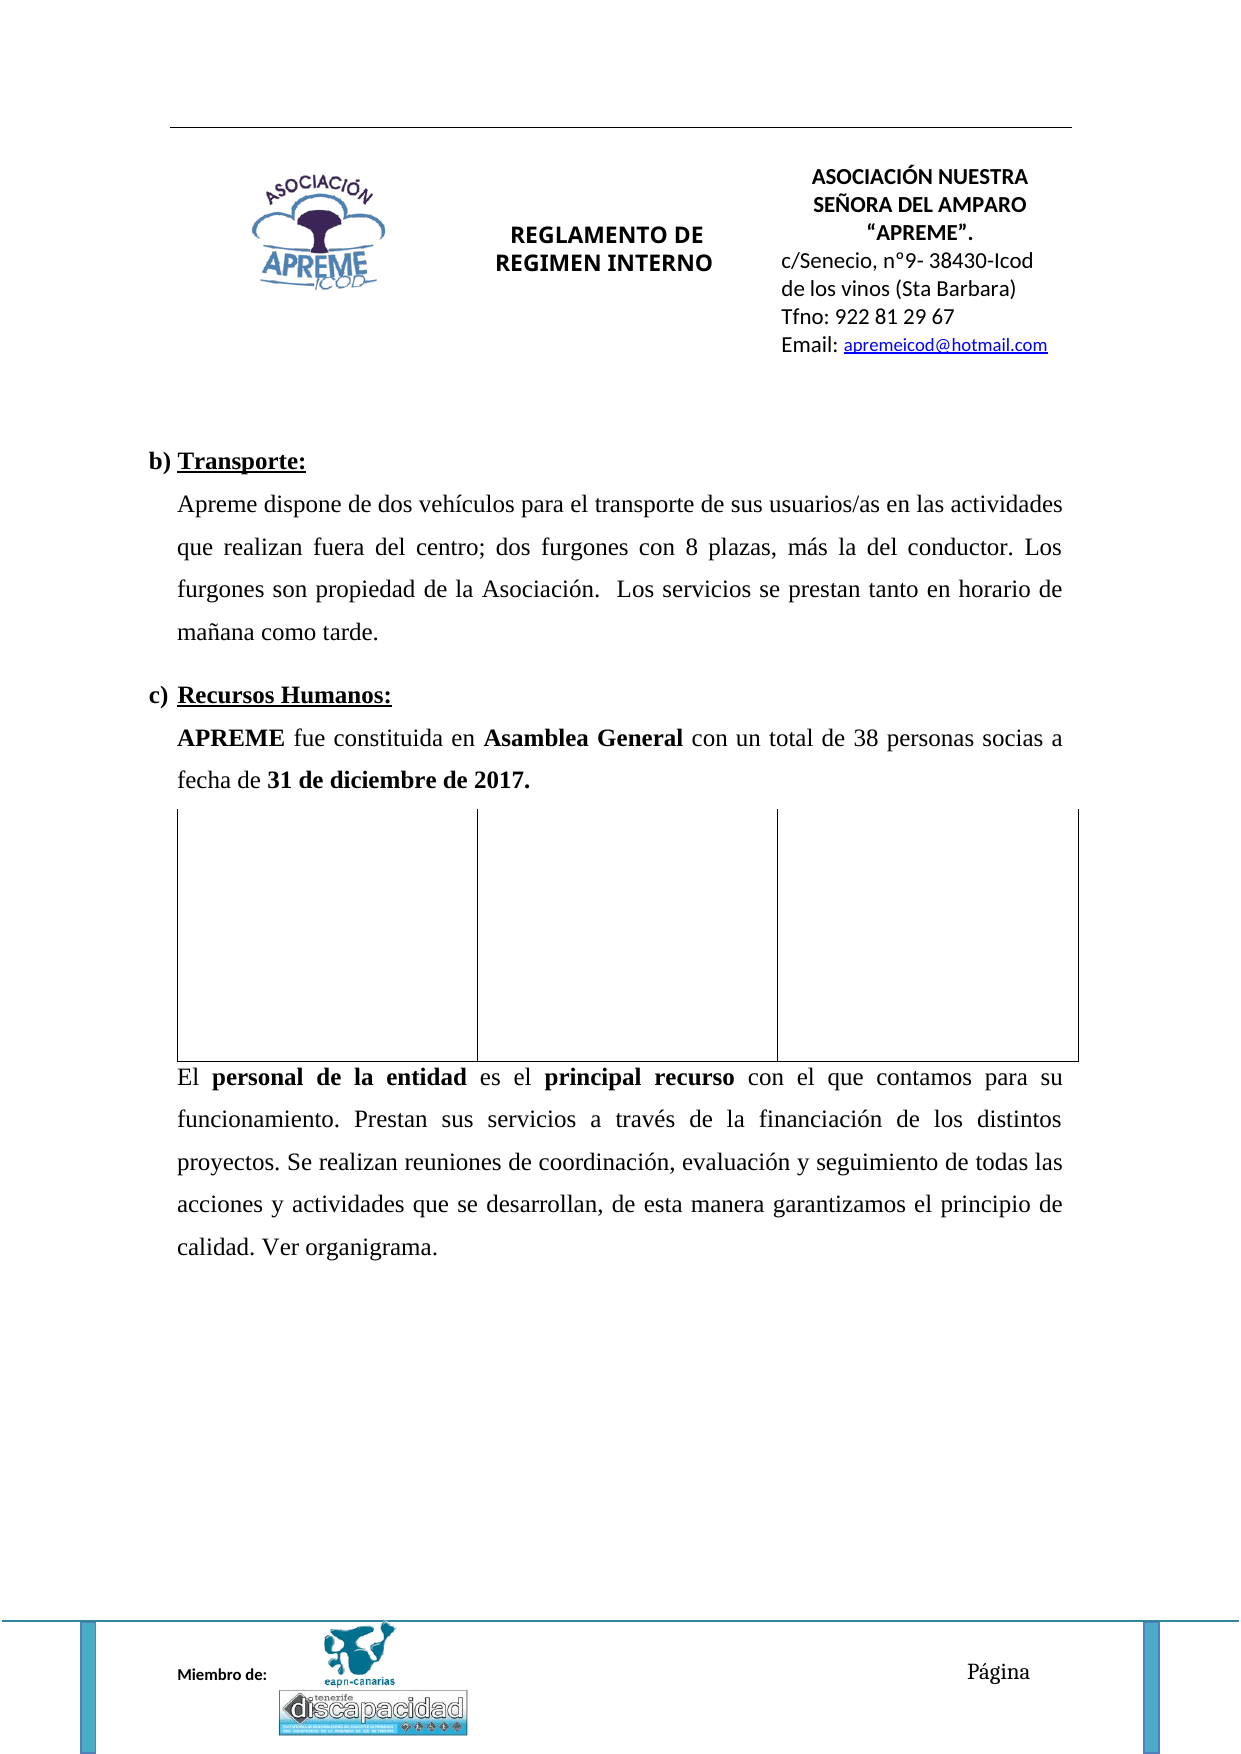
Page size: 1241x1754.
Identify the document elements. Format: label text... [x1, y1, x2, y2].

list Recursos Humanos: [149, 680, 1063, 709]
table_header [478, 809, 777, 1061]
table_header [178, 809, 477, 1061]
text APREME fue constituida en Asamblea General con un total de 38 personas socias a fecha de 31 de diciembre de 2017. [177, 723, 1063, 794]
text Apreme dispone de dos vehículos para el transporte de sus usuarios/as en las actividades que realizan fuera del centro; dos furgones con 8 plazas, más la del conductor. Los furgones son propiedad de la Asociación. Los servicios se prestan tanto en horario de mañana como tarde. [177, 489, 1063, 646]
text El personal de la entidad es el principal recurso con el que contamos para su funcionamiento. Prestan sus servicios a través de la financiación de los distintos proyectos. Se realizan reuniones de coordinación, evaluación y seguimiento de todas las acciones y actividades que se desarrollan, de esta manera garantizamos el principio de calidad. Ver organigrama. [177, 1062, 1063, 1261]
list Transporte: [149, 446, 1063, 475]
table_header [778, 809, 1078, 1061]
